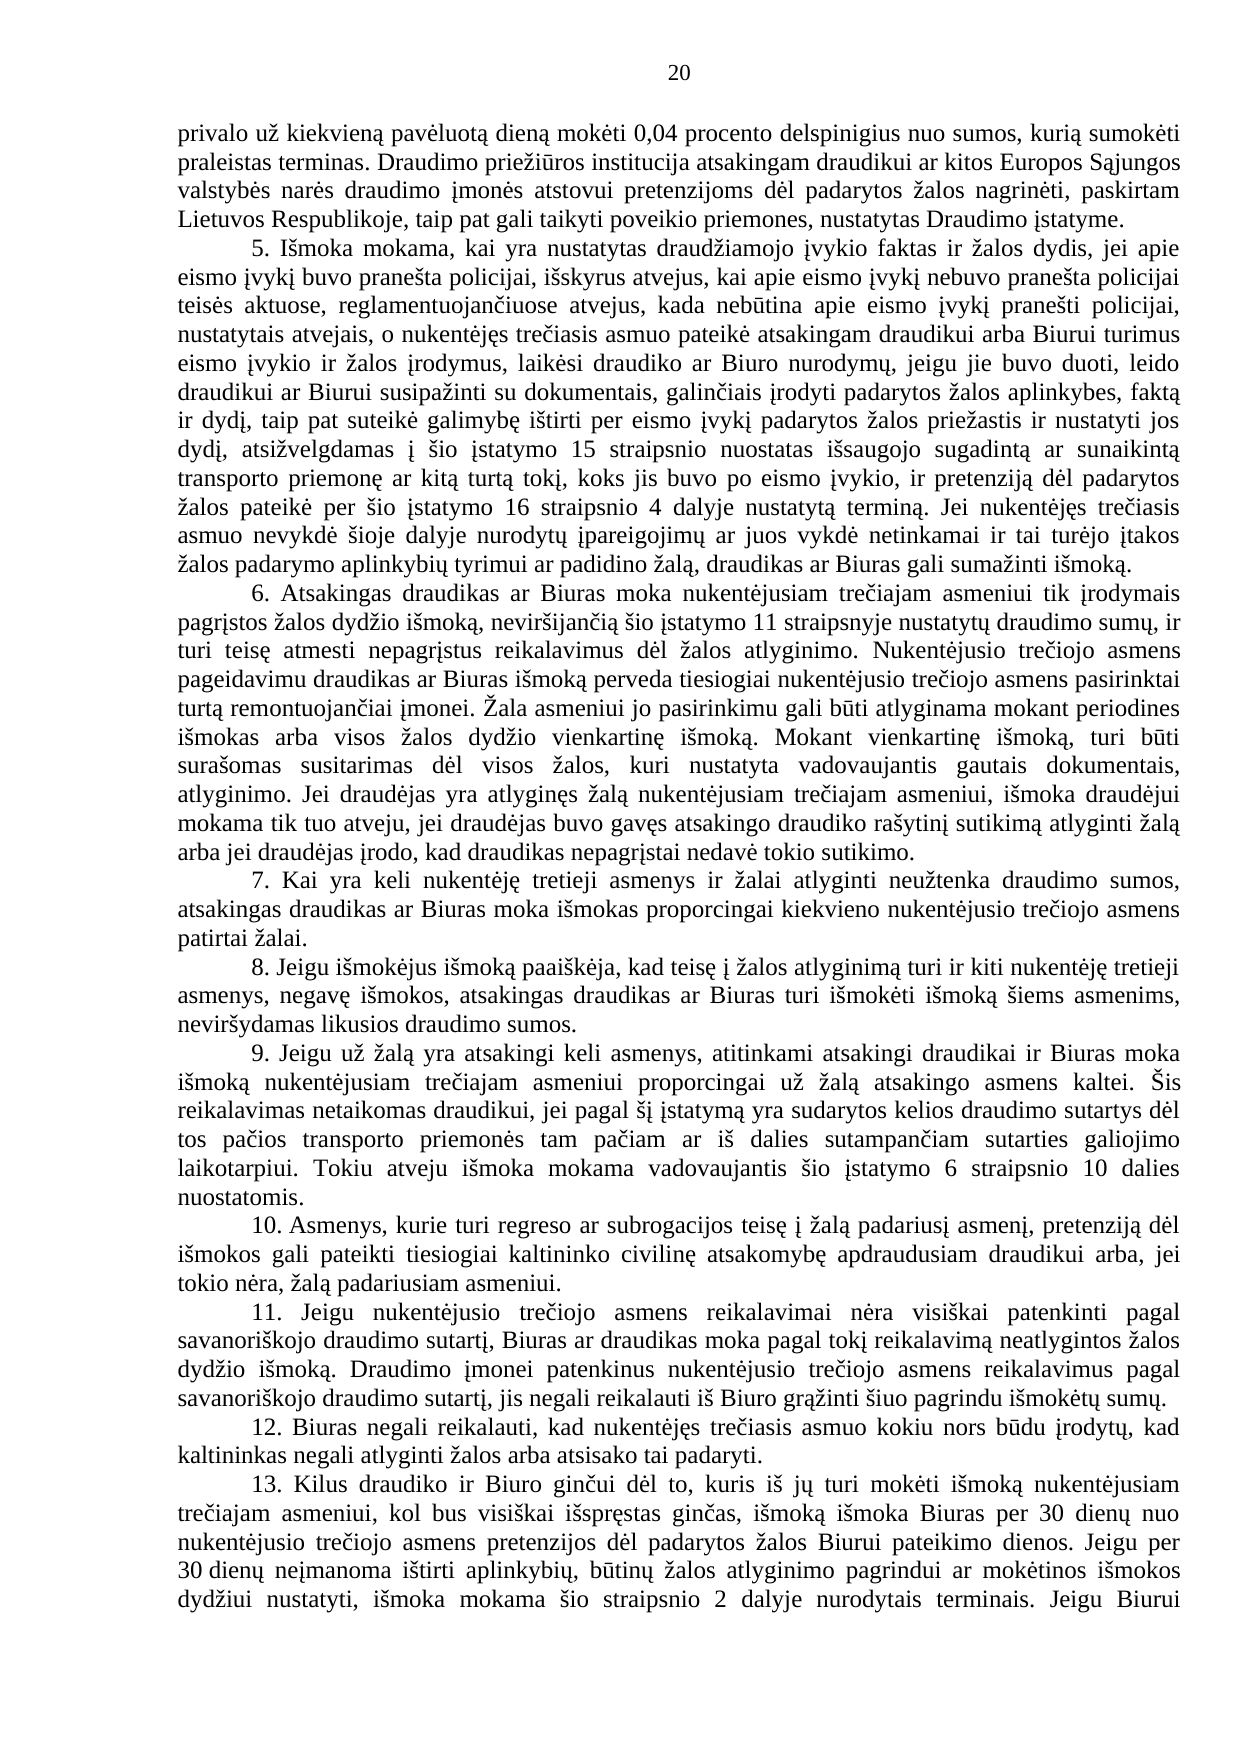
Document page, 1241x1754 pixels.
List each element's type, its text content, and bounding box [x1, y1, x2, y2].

text 5. Išmoka mokama, kai yra nustatytas draudžiamojo įvykio faktas ir žalos dydis, jei apie eismo įvykį buvo pranešta policijai, išskyrus atvejus, kai apie eismo įvykį nebuvo pranešta policijai teisės aktuose, reglamentuojančiuose atvejus, kada nebūtina apie eismo įvykį pranešti policijai, nustatytais atvejais, o nukentėjęs trečiasis asmuo pateikė atsakingam draudikui arba Biurui turimus eismo įvykio ir žalos įrodymus, laikėsi draudiko ar Biuro nurodymų, jeigu jie buvo duoti, leido draudikui ar Biurui susipažinti su dokumentais, galinčiais įrodyti padarytos žalos aplinkybes, faktą ir dydį, taip pat suteikė galimybę ištirti per eismo įvykį padarytos žalos priežastis ir nustatyti jos dydį, atsižvelgdamas į šio įstatymo 15 straipsnio nuostatas išsaugojo sugadintą ar sunaikintą transporto priemonę ar kitą turtą tokį, koks jis buvo po eismo įvykio, ir pretenziją dėl padarytos žalos pateikė per šio įstatymo 16 straipsnio 4 dalyje nustatytą terminą. Jei nukentėjęs trečiasis asmuo nevykdė šioje dalyje nurodytų įpareigojimų ar juos vykdė netinkamai ir tai turėjo įtakos žalos padarymo aplinkybių tyrimui ar padidino žalą, draudikas ar Biuras gali sumažinti išmoką. [177, 233, 1181, 578]
text 12. Biuras negali reikalauti, kad nukentėjęs trečiasis asmuo kokiu nors būdu įrodytų, kad kaltininkas negali atlyginti žalos arba atsisako tai padaryti. [177, 1412, 1181, 1469]
text 10. Asmenys, kurie turi regreso ar subrogacijos teisę į žalą padariusį asmenį, pretenziją dėl išmokos gali pateikti tiesiogiai kaltininko civilinę atsakomybę apdraudusiam draudikui arba, jei tokio nėra, žalą padariusiam asmeniui. [177, 1211, 1181, 1297]
text 11. Jeigu nukentėjusio trečiojo asmens reikalavimai nėra visiškai patenkinti pagal savanoriškojo draudimo sutartį, Biuras ar draudikas moka pagal tokį reikalavimą neatlygintos žalos dydžio išmoką. Draudimo įmonei patenkinus nukentėjusio trečiojo asmens reikalavimus pagal savanoriškojo draudimo sutartį, jis negali reikalauti iš Biuro grąžinti šiuo pagrindu išmokėtų sumų. [177, 1297, 1181, 1412]
text 9. Jeigu už žalą yra atsakingi keli asmenys, atitinkami atsakingi draudikai ir Biuras moka išmoką nukentėjusiam trečiajam asmeniui proporcingai už žalą atsakingo asmens kaltei. Šis reikalavimas netaikomas draudikui, jei pagal šį įstatymą yra sudarytos kelios draudimo sutartys dėl tos pačios transporto priemonės tam pačiam ar iš dalies sutampančiam sutarties galiojimo laikotarpiui. Tokiu atveju išmoka mokama vadovaujantis šio įstatymo 6 straipsnio 10 dalies nuostatomis. [177, 1038, 1181, 1211]
text 8. Jeigu išmokėjus išmoką paaiškėja, kad teisę į žalos atlyginimą turi ir kiti nukentėję tretieji asmenys, negavę išmokos, atsakingas draudikas ar Biuras turi išmokėti išmoką šiems asmenims, neviršydamas likusios draudimo sumos. [177, 952, 1181, 1038]
text 7. Kai yra keli nukentėję tretieji asmenys ir žalai atlyginti neužtenka draudimo sumos, atsakingas draudikas ar Biuras moka išmokas proporcingai kiekvieno nukentėjusio trečiojo asmens patirtai žalai. [177, 866, 1181, 952]
text 13. Kilus draudiko ir Biuro ginčui dėl to, kuris iš jų turi mokėti išmoką nukentėjusiam trečiajam asmeniui, kol bus visiškai išspręstas ginčas, išmoką išmoka Biuras per 30 dienų nuo nukentėjusio trečiojo asmens pretenzijos dėl padarytos žalos Biurui pateikimo dienos. Jeigu per 30 dienų neįmanoma ištirti aplinkybių, būtinų žalos atlyginimo pagrindui ar mokėtinos išmokos dydžiui nustatyti, išmoka mokama šio straipsnio 2 dalyje nurodytais terminais. Jeigu Biurui [177, 1469, 1181, 1613]
text privalo už kiekvieną pavėluotą dieną mokėti 0,04 procento delspinigius nuo sumos, kurią sumokėti praleistas terminas. Draudimo priežiūros institucija atsakingam draudikui ar kitos Europos Sąjungos valstybės narės draudimo įmonės atstovui pretenzijoms dėl padarytos žalos nagrinėti, paskirtam Lietuvos Respublikoje, taip pat gali taikyti poveikio priemones, nustatytas Draudimo įstatyme. [177, 118, 1181, 233]
text 6. Atsakingas draudikas ar Biuras moka nukentėjusiam trečiajam asmeniui tik įrodymais pagrįstos žalos dydžio išmoką, neviršijančią šio įstatymo 11 straipsnyje nustatytų draudimo sumų, ir turi teisę atmesti nepagrįstus reikalavimus dėl žalos atlyginimo. Nukentėjusio trečiojo asmens pageidavimu draudikas ar Biuras išmoką perveda tiesiogiai nukentėjusio trečiojo asmens pasirinktai turtą remontuojančiai įmonei. Žala asmeniui jo pasirinkimu gali būti atlyginama mokant periodines išmokas arba visos žalos dydžio vienkartinę išmoką. Mokant vienkartinę išmoką, turi būti surašomas susitarimas dėl visos žalos, kuri nustatyta vadovaujantis gautais dokumentais, atlyginimo. Jei draudėjas yra atlyginęs žalą nukentėjusiam trečiajam asmeniui, išmoka draudėjui mokama tik tuo atveju, jei draudėjas buvo gavęs atsakingo draudiko rašytinį sutikimą atlyginti žalą arba jei draudėjas įrodo, kad draudikas nepagrįstai nedavė tokio sutikimo. [177, 578, 1181, 866]
